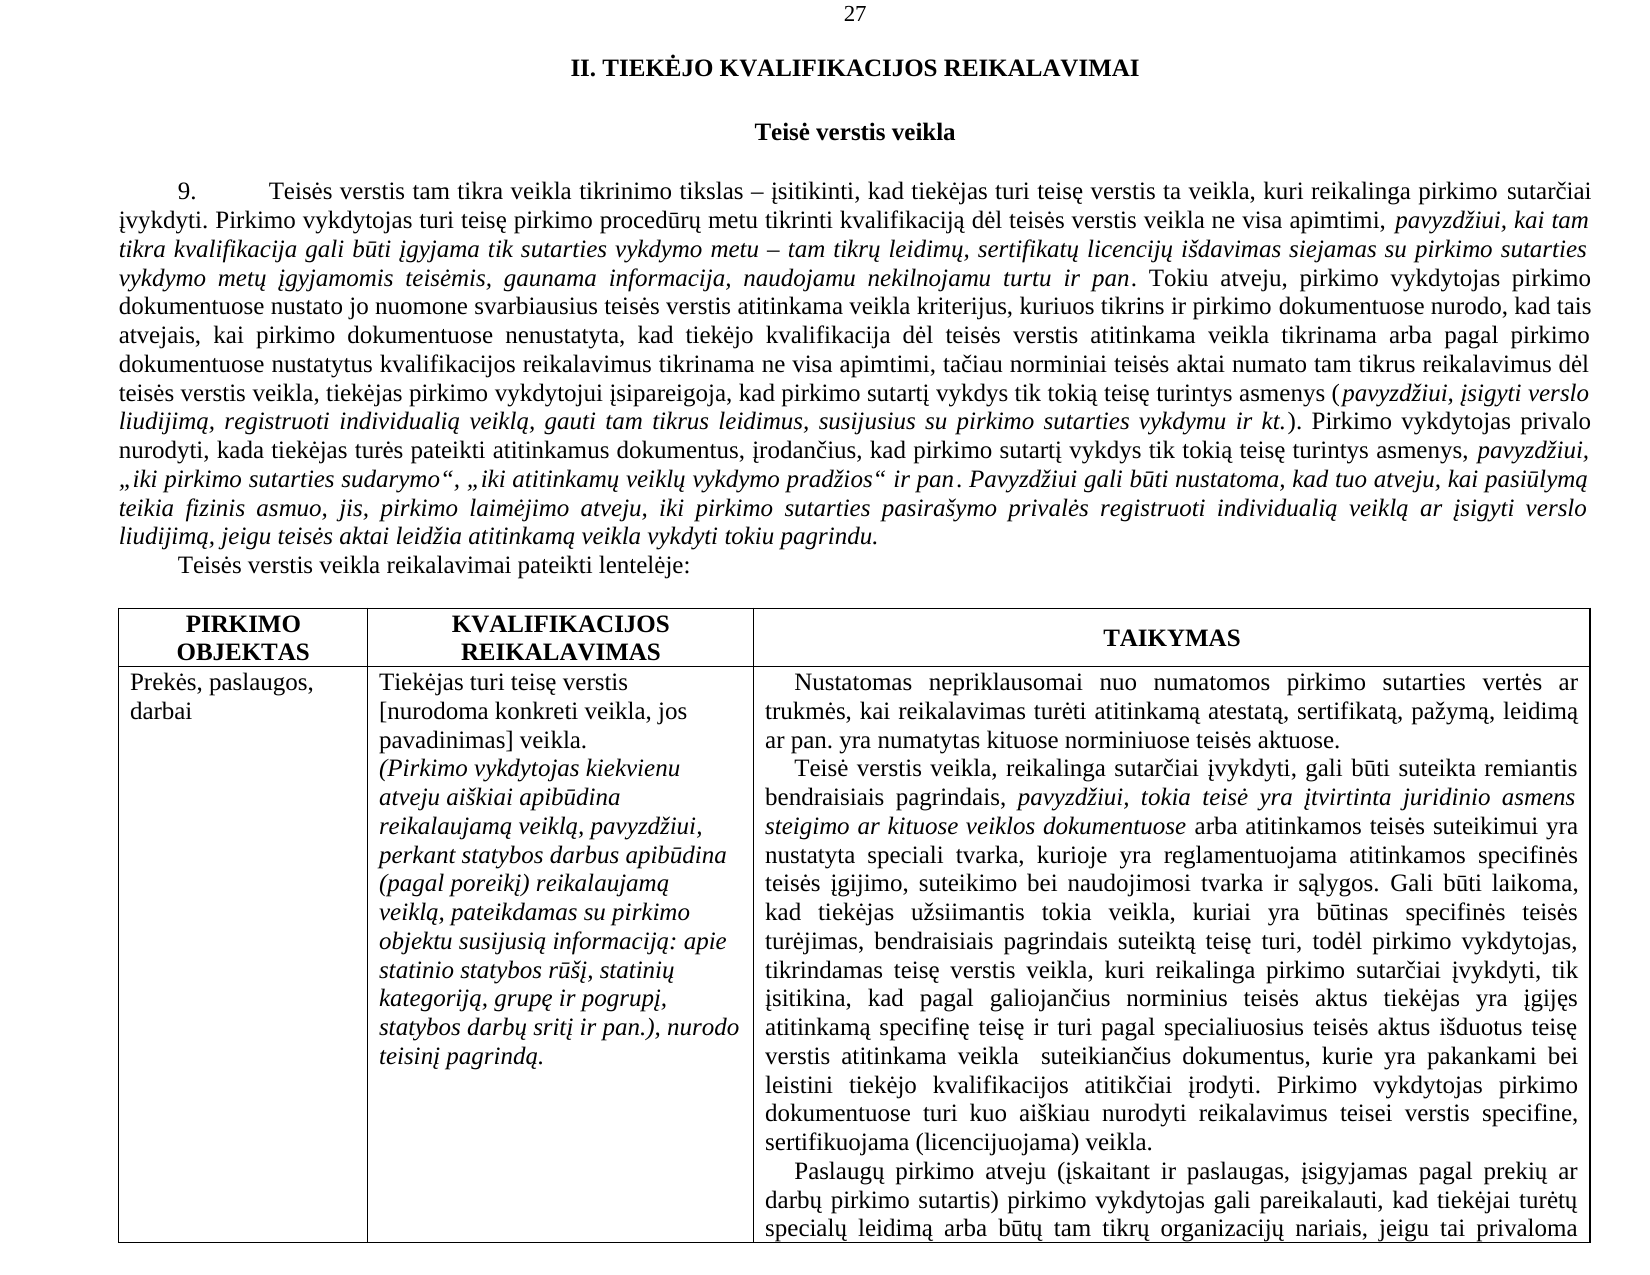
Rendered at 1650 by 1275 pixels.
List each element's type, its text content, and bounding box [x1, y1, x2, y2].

table_header KVALIFIKACIJOS REIKALAVIMAS [368, 609, 753, 666]
table_cell Tiekėjas turi teisę verstis [nurodoma konkreti veikla, jos pavadinimas] veikla. (Pirkimo vykdytojas kiekvienu atveju aiškiai apibūdina reikalaujamą veiklą, pavyzdžiui, perkant statybos darbus apibūdina (pagal poreikį) reikalaujamą veiklą, pateikdamas su pirkimo objektu susijusią informaciją: apie statinio statybos rūšį, statinių kategoriją, grupę ir pogrupį, statybos darbų sritį ir pan.), nurodo teisinį pagrindą. [368, 667, 753, 1242]
text II. TIEKĖJO KVALIFIKACIJOS REIKALAVIMAI [118, 53, 1591, 81]
table_header TAIKYMAS [754, 609, 1589, 666]
table_header PIRKIMO OBJEKTAS [119, 609, 367, 666]
table_cell Nustatomas nepriklausomai nuo numatomos pirkimo sutarties vertės ar trukmės, kai reikalavimas turėti atitinkamą atestatą, sertifikatą, pažymą, leidimą ar pan. yra numatytas kituose norminiuose teisės aktuose. Teisė verstis veikla, reikalinga sutarčiai įvykdyti, gali būti suteikta remiantis bendraisiais pagrindais, pavyzdžiui, tokia teisė yra įtvirtinta juridinio asmens steigimo ar kituose veiklos dokumentuose arba atitinkamos teisės suteikimui yra nustatyta speciali tvarka, kurioje yra reglamentuojama atitinkamos specifinės teisės įgijimo, suteikimo bei naudojimosi tvarka ir sąlygos. Gali būti laikoma, kad tiekėjas užsiimantis tokia veikla, kuriai yra būtinas specifinės teisės turėjimas, bendraisiais pagrindais suteiktą teisę turi, todėl pirkimo vykdytojas, tikrindamas teisę verstis veikla, kuri reikalinga pirkimo sutarčiai įvykdyti, tik įsitikina, kad pagal galiojančius norminius teisės aktus tiekėjas yra įgijęs atitinkamą specifinę teisę ir turi pagal specialiuosius teisės aktus išduotus teisę verstis atitinkama veikla suteikiančius dokumentus, kurie yra pakankami bei leistini tiekėjo kvalifikacijos atitikčiai įrodyti. Pirkimo vykdytojas pirkimo dokumentuose turi kuo aiškiau nurodyti reikalavimus teisei verstis specifine, sertifikuojama (licencijuojama) veikla. Paslaugų pirkimo atveju (įskaitant ir paslaugas, įsigyjamas pagal prekių ar darbų pirkimo sutartis) pirkimo vykdytojas gali pareikalauti, kad tiekėjai turėtų specialų leidimą arba būtų tam tikrų organizacijų nariais, jeigu tai privaloma [754, 667, 1589, 1242]
subtitle Teisė verstis veikla [118, 117, 1591, 146]
table_cell Prekės, paslaugos, darbai [119, 667, 367, 1242]
text Teisės verstis veikla reikalavimai pateikti lentelėje: [178, 550, 1591, 579]
text 9. Teisės verstis tam tikra veikla tikrinimo tikslas – įsitikinti, kad tiekėjas turi teisę verstis ta veikla, kuri reikalinga pirkimo sutarčiai įvykdyti. Pirkimo vykdytojas turi teisę pirkimo procedūrų metu tikrinti kvalifikaciją dėl teisės verstis veikla ne visa apimtimi, pavyzdžiui, kai tam tikra kvalifikacija gali būti įgyjama tik sutarties vykdymo metu – tam tikrų leidimų, sertifikatų licencijų išdavimas siejamas su pirkimo sutarties vykdymo metų įgyjamomis teisėmis, gaunama informacija, naudojamu nekilnojamu turtu ir pan. Tokiu atveju, pirkimo vykdytojas pirkimo dokumentuose nustato jo nuomone svarbiausius teisės verstis atitinkama veikla kriterijus, kuriuos tikrins ir pirkimo dokumentuose nurodo, kad tais atvejais, kai pirkimo dokumentuose nenustatyta, kad tiekėjo kvalifikacija dėl teisės verstis atitinkama veikla tikrinama arba pagal pirkimo dokumentuose nustatytus kvalifikacijos reikalavimus tikrinama ne visa apimtimi, tačiau norminiai teisės aktai numato tam tikrus reikalavimus dėl teisės verstis veikla, tiekėjas pirkimo vykdytojui įsipareigoja, kad pirkimo sutartį vykdys tik tokią teisę turintys asmenys (pavyzdžiui, įsigyti verslo liudijimą, registruoti individualią veiklą, gauti tam tikrus leidimus, susijusius su pirkimo sutarties vykdymu ir kt.). Pirkimo vykdytojas privalo nurodyti, kada tiekėjas turės pateikti atitinkamus dokumentus, įrodančius, kad pirkimo sutartį vykdys tik tokią teisę turintys asmenys, pavyzdžiui, „iki pirkimo sutarties sudarymo“, „iki atitinkamų veiklų vykdymo pradžios“ ir pan. Pavyzdžiui gali būti nustatoma, kad tuo atveju, kai pasiūlymą teikia fizinis asmuo, jis, pirkimo laimėjimo atveju, iki pirkimo sutarties pasirašymo privalės registruoti individualią veiklą ar įsigyti verslo liudijimą, jeigu teisės aktai leidžia atitinkamą veikla vykdyti tokiu pagrindu. [118, 176, 1591, 550]
